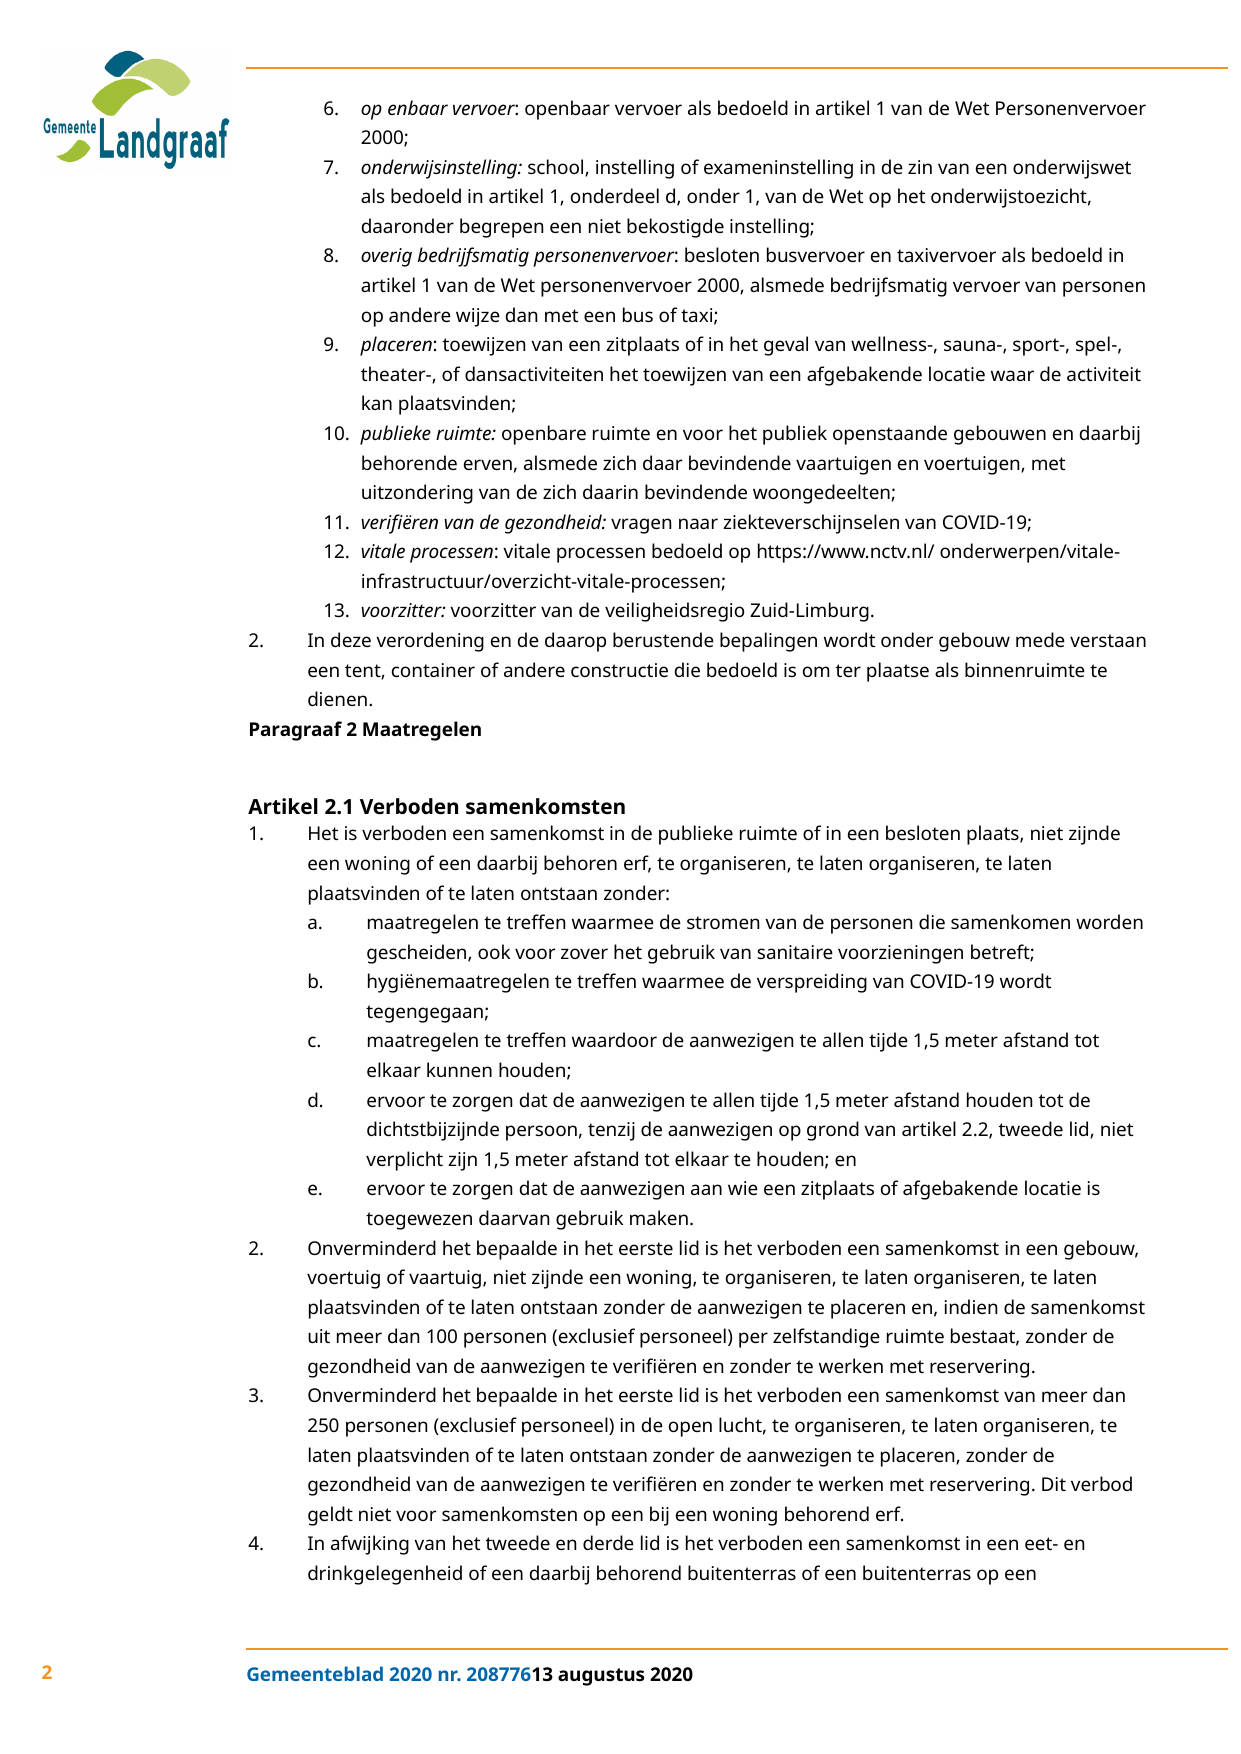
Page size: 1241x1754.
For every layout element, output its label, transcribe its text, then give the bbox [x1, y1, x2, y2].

list In deze verordening en de daarop berustende bepalingen wordt onder gebouw mede verstaan een tent, container of andere constructie die bedoeld is om ter plaatse als binnenruimte te dienen. [248, 627, 1152, 712]
list onderwijsinstelling: school, instelling of exameninstelling in de zin van een onderwijswet als bedoeld in artikel 1, onderdeel d, onder 1, van de Wet op het onderwijstoezicht, daaronder begrepen een niet bekostigde instelling; [323, 154, 1152, 239]
list maatregelen te treffen waarmee de stromen van de personen die samenkomen worden gescheiden, ook voor zover het gebruik van sanitaire voorzieningen betreft; [307, 909, 1152, 965]
list verifiëren van de gezondheid: vragen naar ziekteverschijnselen van COVID-19; [323, 509, 1152, 535]
picture [41, 47, 231, 172]
list ervoor te zorgen dat de aanwezigen te allen tijde 1,5 meter afstand houden tot de dichtstbijzijnde persoon, tenzij de aanwezigen op grond van artikel 2.2, tweede lid, niet verplicht zijn 1,5 meter afstand tot elkaar te houden; en [307, 1087, 1152, 1172]
list placeren: toewijzen van een zitplaats of in het geval van wellness-, sauna-, sport-, spel-, theater-, of dansactiviteiten het toewijzen van een afgebakende locatie waar de activiteit kan plaatsvinden; [323, 331, 1152, 416]
list In afwijking van het tweede en derde lid is het verboden een samenkomst in een eet- en drinkgelegenheid of een daarbij behorend buitenterras of een buitenterras op een [248, 1531, 1152, 1586]
list maatregelen te treffen waardoor de aanwezigen te allen tijde 1,5 meter afstand tot elkaar kunnen houden; [307, 1028, 1152, 1083]
list hygiënemaatregelen te treffen waarmee de verspreiding van COVID-19 wordt tegengegaan; [307, 968, 1152, 1024]
text Paragraaf 2 Maatregelen [248, 716, 1152, 742]
list Onverminderd het bepaalde in het eerste lid is het verboden een samenkomst van meer dan 250 personen (exclusief personeel) in de open lucht, te organiseren, te laten organiseren, te laten plaatsvinden of te laten ontstaan zonder de aanwezigen te placeren, zonder de gezondheid van de aanwezigen te verifiëren en zonder te werken met reservering. Dit verbod geldt niet voor samenkomsten op een bij een woning behorend erf. [248, 1383, 1152, 1527]
list ervoor te zorgen dat de aanwezigen aan wie een zitplaats of afgebakende locatie is toegewezen daarvan gebruik maken. [307, 1176, 1152, 1231]
list publieke ruimte: openbare ruimte en voor het publiek openstaande gebouwen en daarbij behorende erven, alsmede zich daar bevindende vaartuigen en voertuigen, met uitzondering van de zich daarin bevindende woongedeelten; [323, 420, 1152, 505]
text Artikel 2.1 Verboden samenkomsten [248, 792, 1152, 821]
list Het is verboden een samenkomst in de publieke ruimte of in een besloten plaats, niet zijnde een woning of een daarbij behoren erf, te organiseren, te laten organiseren, te laten plaatsvinden of te laten ontstaan zonder: [248, 821, 1152, 906]
list vitale processen: vitale processen bedoeld op https://www.nctv.nl/ onderwerpen/vitale-infrastructuur/overzicht-vitale-processen; [323, 538, 1152, 594]
list op enbaar vervoer: openbaar vervoer als bedoeld in artikel 1 van de Wet Personenvervoer 2000; [323, 95, 1152, 150]
list overig bedrijfsmatig personenvervoer: besloten busvervoer en taxivervoer als bedoeld in artikel 1 van de Wet personenvervoer 2000, alsmede bedrijfsmatig vervoer van personen op andere wijze dan met een bus of taxi; [323, 243, 1152, 328]
list Onverminderd het bepaalde in het eerste lid is het verboden een samenkomst in een gebouw, voertuig of vaartuig, niet zijnde een woning, te organiseren, te laten organiseren, te laten plaatsvinden of te laten ontstaan zonder de aanwezigen te placeren en, indien de samenkomst uit meer dan 100 personen (exclusief personeel) per zelfstandige ruimte bestaat, zonder de gezondheid van de aanwezigen te verifiëren en zonder te werken met reservering. [248, 1235, 1152, 1379]
list voorzitter: voorzitter van de veiligheidsregio Zuid-Limburg. [323, 598, 1152, 623]
